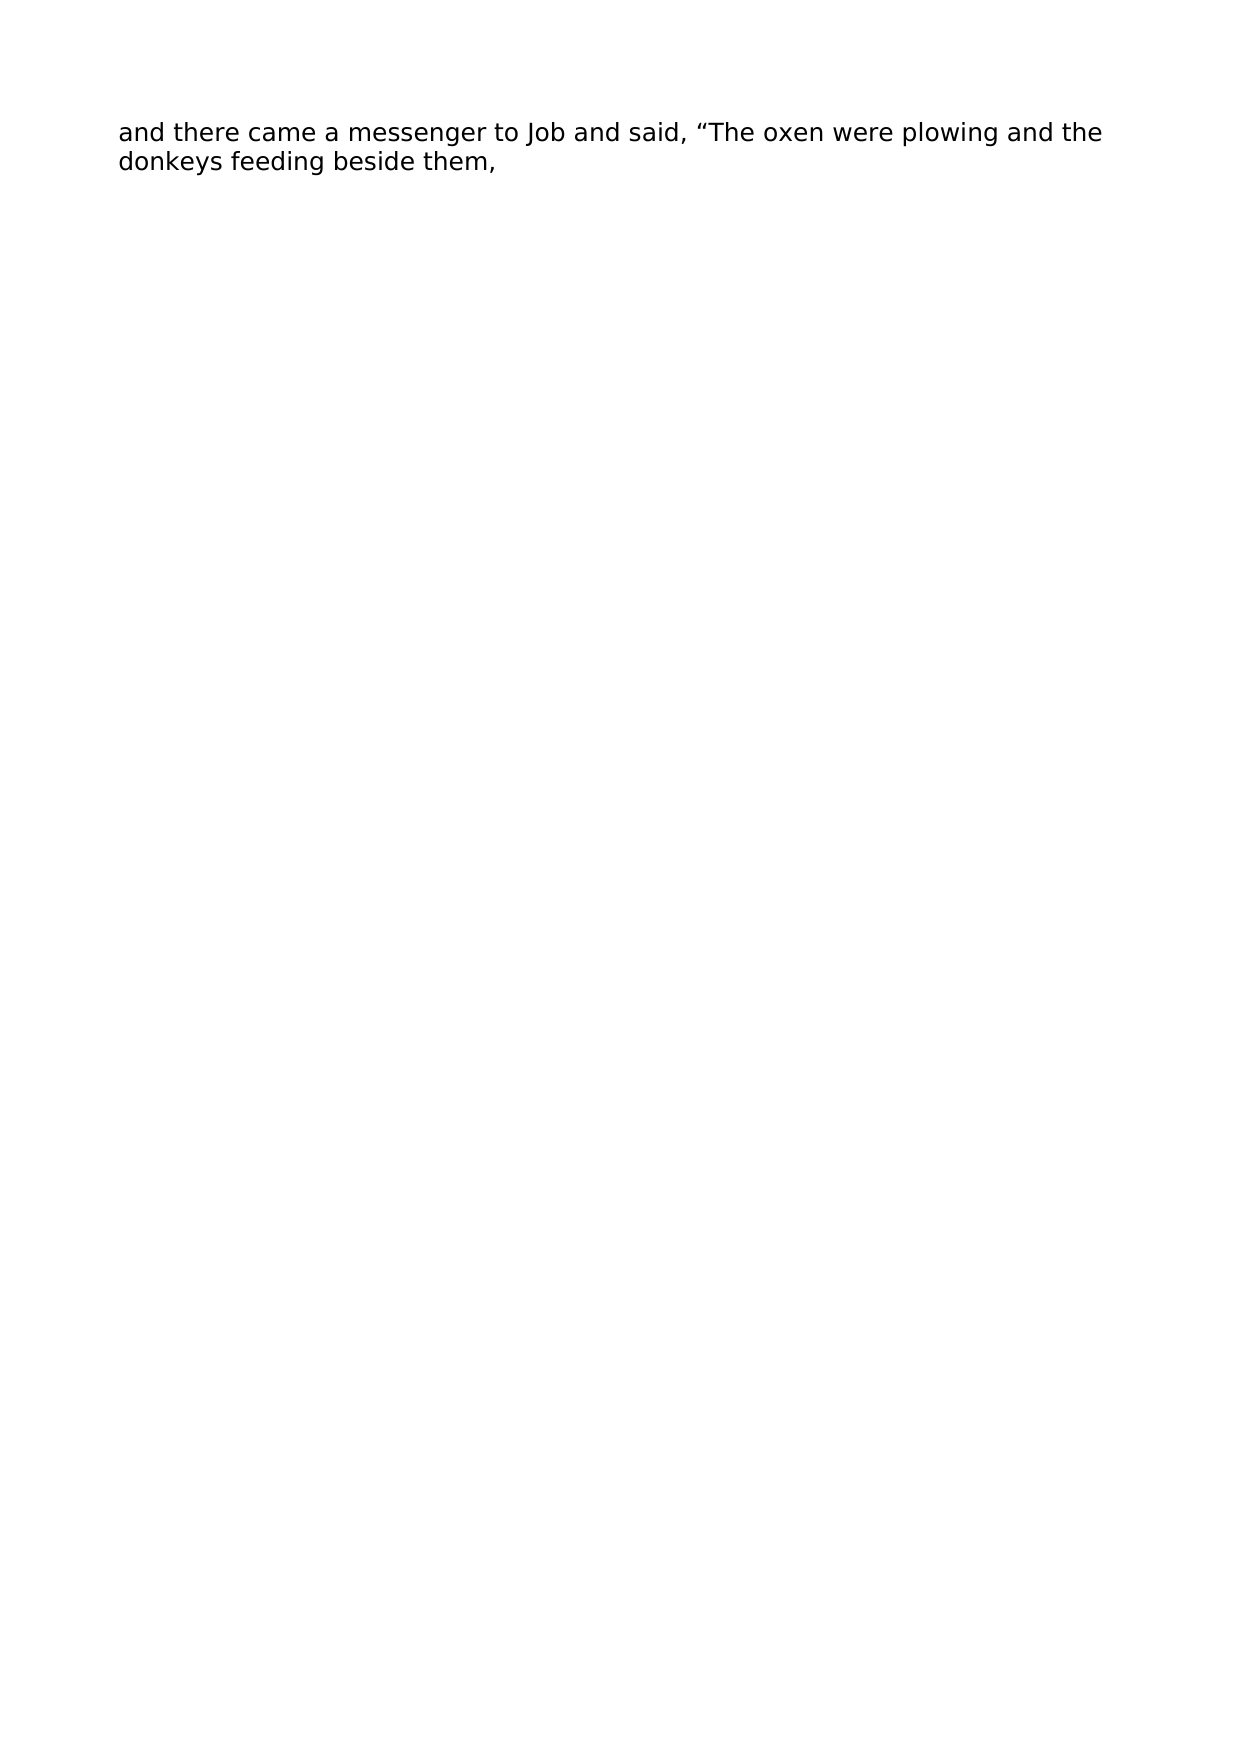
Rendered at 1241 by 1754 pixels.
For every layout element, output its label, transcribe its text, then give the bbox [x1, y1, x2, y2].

text and there came a messenger to Job and said, “The oxen were plowing and the donkeys feeding beside them, [118, 118, 1122, 176]
